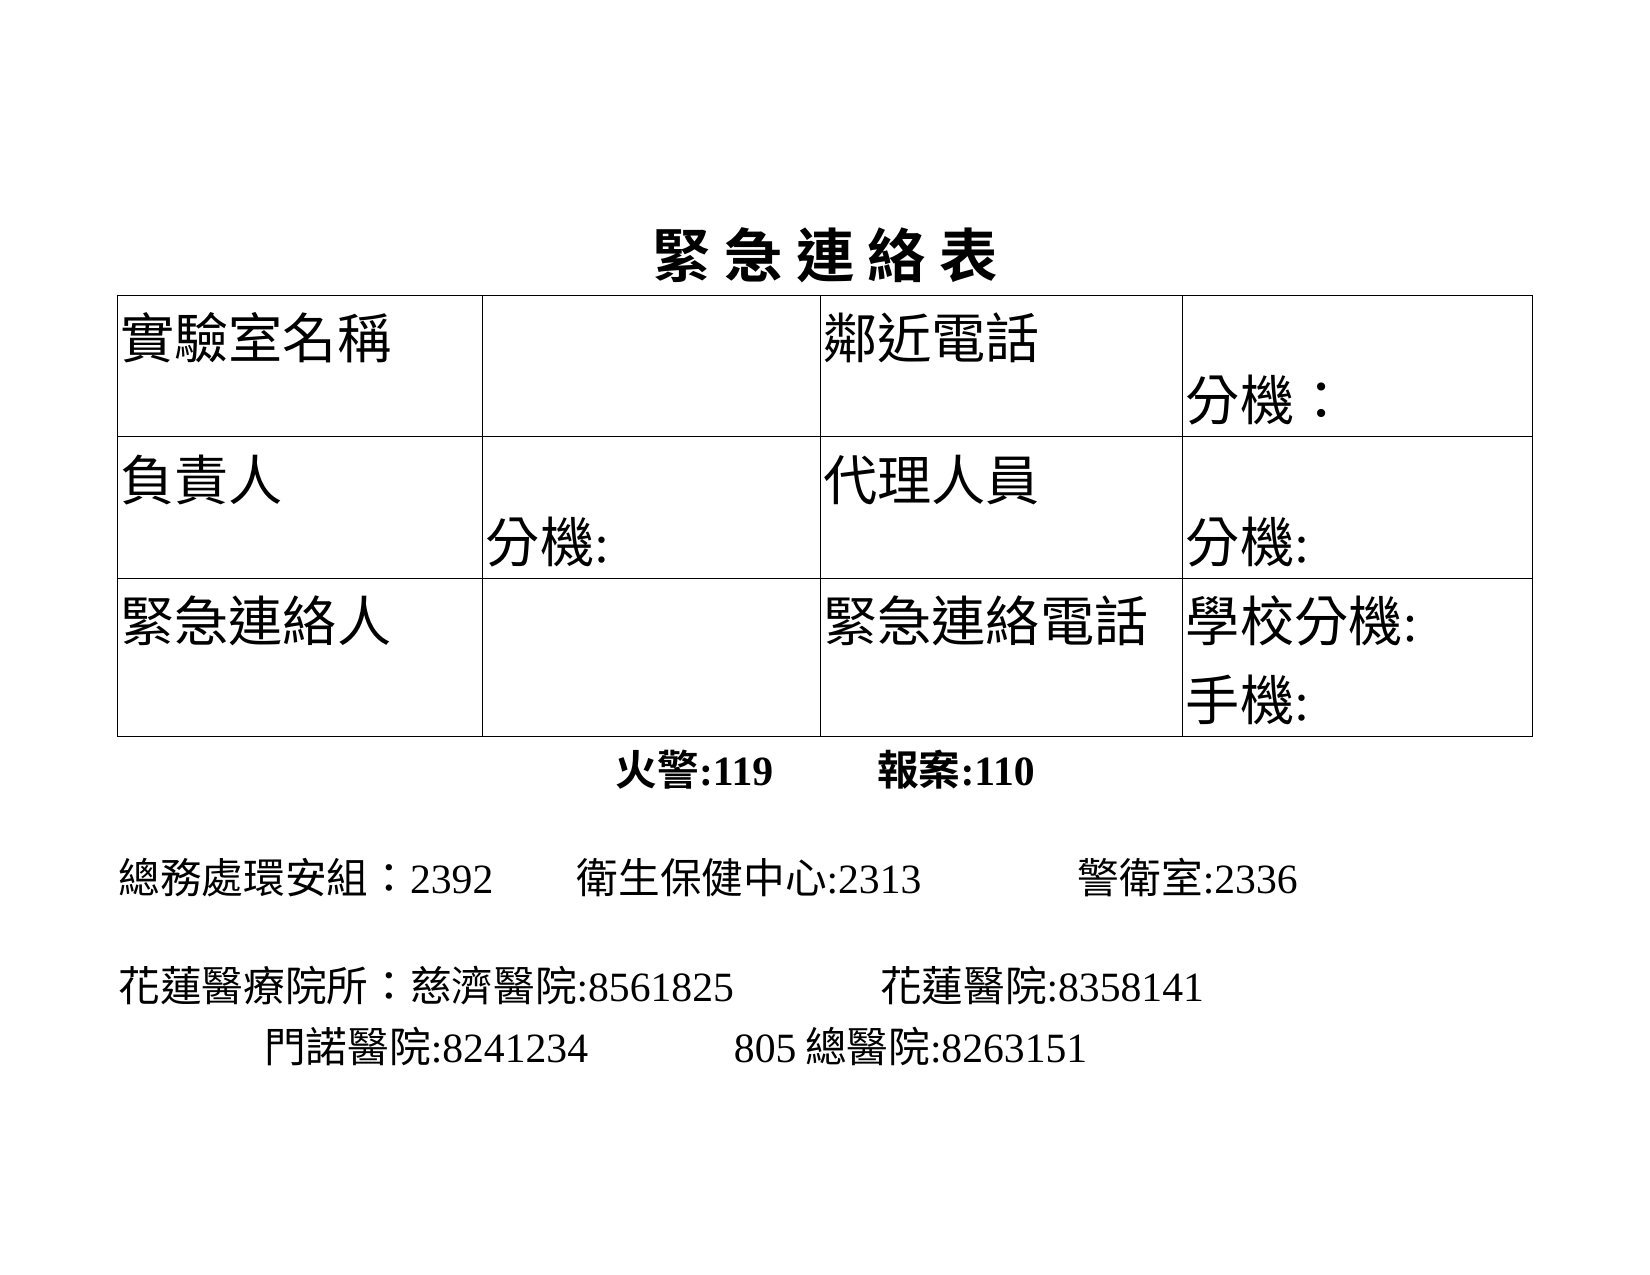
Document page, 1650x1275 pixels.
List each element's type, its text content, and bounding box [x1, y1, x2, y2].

table_cell [483, 579, 820, 736]
text 花蓮醫療院所：慈濟醫院:8561825 花蓮醫院:8358141 [118, 953, 1532, 1014]
table_cell 負責人 [118, 437, 482, 578]
table_header [483, 296, 820, 436]
text 火警:119 報案:110 [118, 737, 1532, 797]
table_cell 緊急連絡人 [118, 579, 482, 736]
table_cell 分機: [1183, 437, 1532, 578]
table_header 鄰近電話 [821, 296, 1182, 436]
text 門諾醫院:8241234 805總醫院:8263151 [118, 1014, 1532, 1074]
table_cell 緊急連絡電話 [821, 579, 1182, 736]
table_header 分機： [1183, 296, 1532, 436]
table_cell 分機: [483, 437, 820, 578]
text 緊 急 連 絡 表 [118, 210, 1532, 294]
text 總務處環安組：2392 衛生保健中心:2313 警衛室:2336 [118, 845, 1532, 906]
table_cell 學校分機: 手機: [1183, 579, 1532, 736]
table_cell 代理人員 [821, 437, 1182, 578]
table_header 實驗室名稱 [118, 296, 482, 436]
